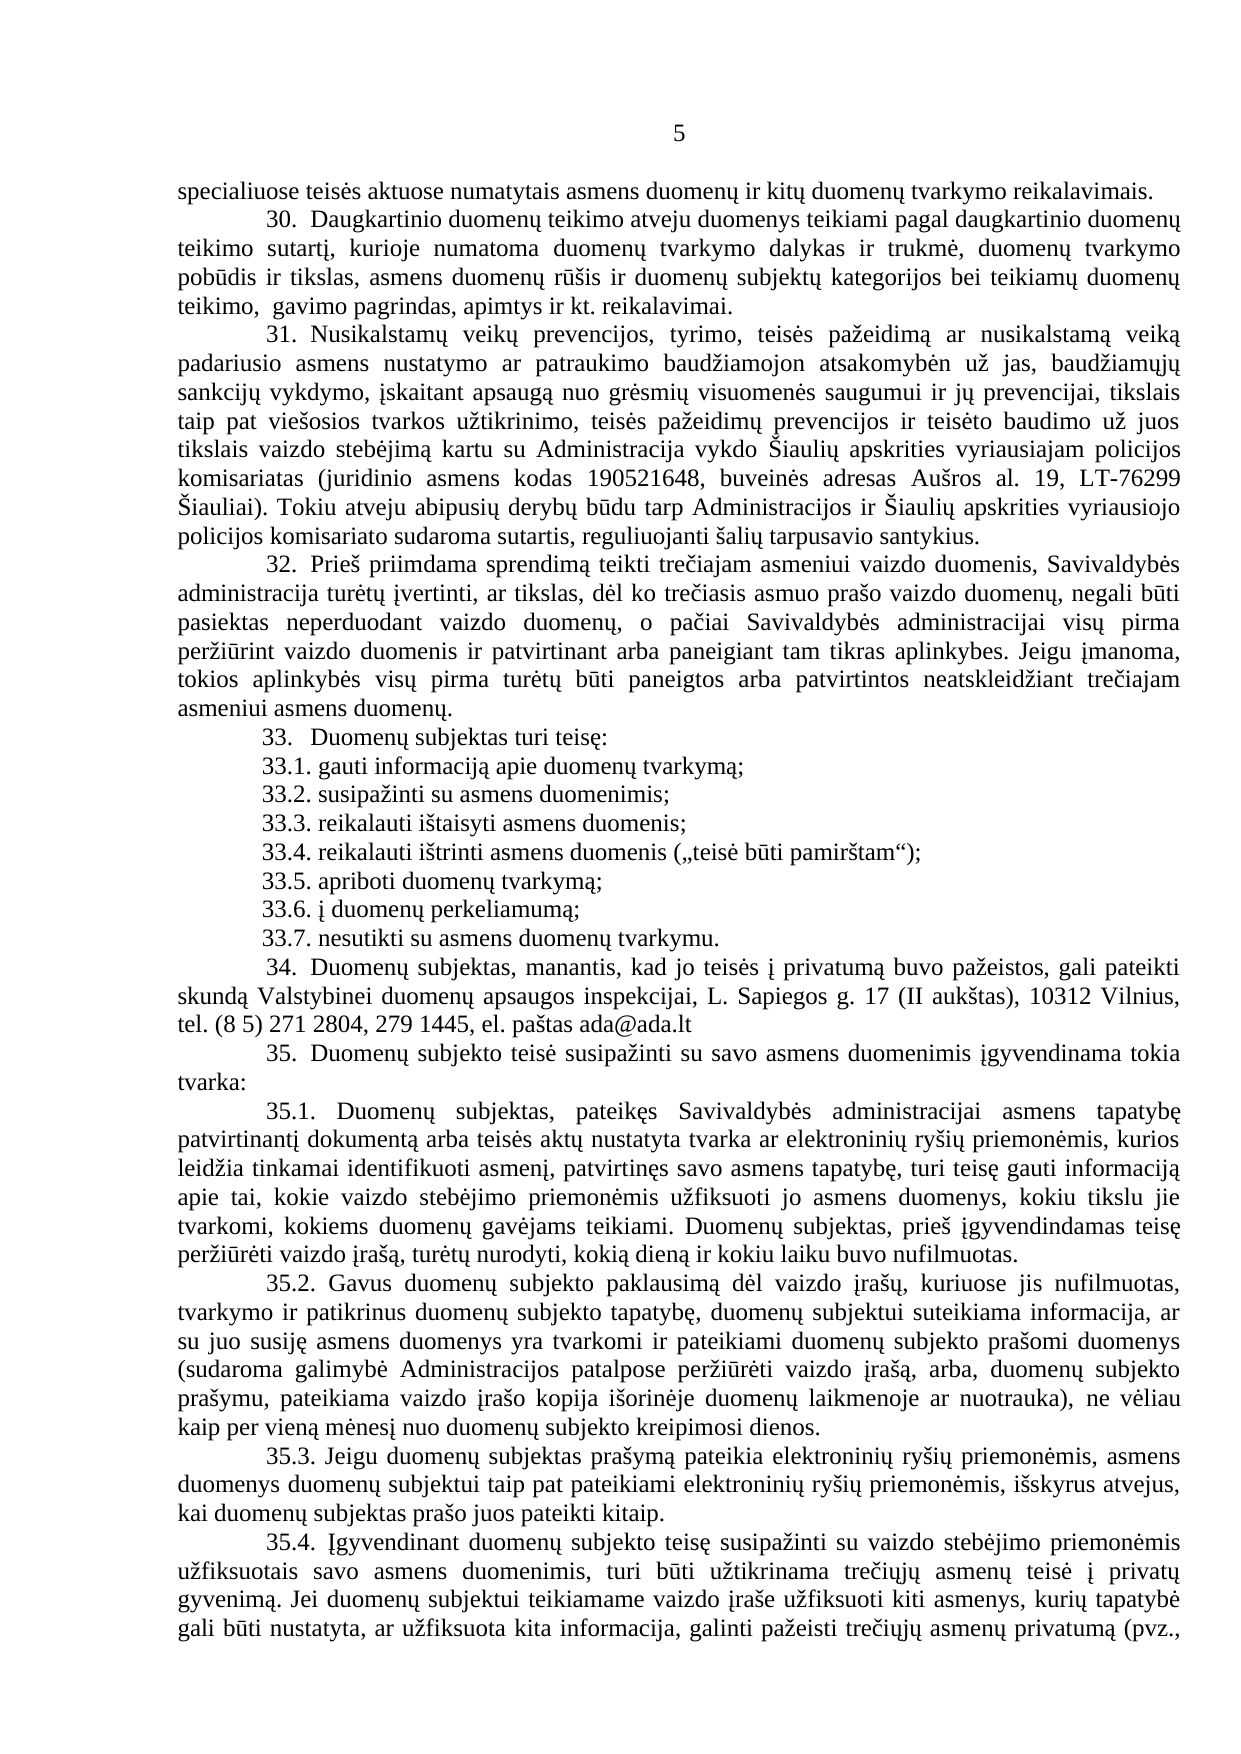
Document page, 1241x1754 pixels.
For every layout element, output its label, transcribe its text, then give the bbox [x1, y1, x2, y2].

text 35.4. Įgyvendinant duomenų subjekto teisę susipažinti su vaizdo stebėjimo priemonėmis užfiksuotais savo asmens duomenimis, turi būti užtikrinama trečiųjų asmenų teisė į privatų gyvenimą. Jei duomenų subjektui teikiamame vaizdo įraše užfiksuoti kiti asmenys, kurių tapatybė gali būti nustatyta, ar užfiksuota kita informacija, galinti pažeisti trečiųjų asmenų privatumą (pvz., [177, 1527, 1181, 1642]
text 35. Duomenų subjekto teisė susipažinti su savo asmens duomenimis įgyvendinama tokia tvarka: [177, 1038, 1181, 1096]
text 35.1. Duomenų subjektas, pateikęs Savivaldybės administracijai asmens tapatybę patvirtinantį dokumentą arba teisės aktų nustatyta tvarka ar elektroninių ryšių priemonėmis, kurios leidžia tinkamai identifikuoti asmenį, patvirtinęs savo asmens tapatybę, turi teisę gauti informaciją apie tai, kokie vaizdo stebėjimo priemonėmis užfiksuoti jo asmens duomenys, kokiu tikslu jie tvarkomi, kokiems duomenų gavėjams teikiami. Duomenų subjektas, prieš įgyvendindamas teisę peržiūrėti vaizdo įrašą, turėtų nurodyti, kokią dieną ir kokiu laiku buvo nufilmuotas. [177, 1096, 1181, 1268]
text 33.5. apriboti duomenų tvarkymą; [262, 866, 1181, 894]
text 33.6. į duomenų perkeliamumą; [262, 894, 1181, 923]
text 32. Prieš priimdama sprendimą teikti trečiajam asmeniui vaizdo duomenis, Savivaldybės administracija turėtų įvertinti, ar tikslas, dėl ko trečiasis asmuo prašo vaizdo duomenų, negali būti pasiektas neperduodant vaizdo duomenų, o pačiai Savivaldybės administracijai visų pirma peržiūrint vaizdo duomenis ir patvirtinant arba paneigiant tam tikras aplinkybes. Jeigu įmanoma, tokios aplinkybės visų pirma turėtų būti paneigtos arba patvirtintos neatskleidžiant trečiajam asmeniui asmens duomenų. [177, 549, 1181, 722]
text 35.2. Gavus duomenų subjekto paklausimą dėl vaizdo įrašų, kuriuose jis nufilmuotas, tvarkymo ir patikrinus duomenų subjekto tapatybę, duomenų subjektui suteikiama informacija, ar su juo susiję asmens duomenys yra tvarkomi ir pateikiami duomenų subjekto prašomi duomenys (sudaroma galimybė Administracijos patalpose peržiūrėti vaizdo įrašą, arba, duomenų subjekto prašymu, pateikiama vaizdo įrašo kopija išorinėje duomenų laikmenoje ar nuotrauka), ne vėliau kaip per vieną mėnesį nuo duomenų subjekto kreipimosi dienos. [177, 1268, 1181, 1441]
text specialiuose teisės aktuose numatytais asmens duomenų ir kitų duomenų tvarkymo reikalavimais. [177, 176, 1181, 204]
text 31. Nusikalstamų veikų prevencijos, tyrimo, teisės pažeidimą ar nusikalstamą veiką padariusio asmens nustatymo ar patraukimo baudžiamojon atsakomybėn už jas, baudžiamųjų sankcijų vykdymo, įskaitant apsaugą nuo grėsmių visuomenės saugumui ir jų prevencijai, tikslais taip pat viešosios tvarkos užtikrinimo, teisės pažeidimų prevencijos ir teisėto baudimo už juos tikslais vaizdo stebėjimą kartu su Administracija vykdo Šiaulių apskrities vyriausiajam policijos komisariatas (juridinio asmens kodas 190521648, buveinės adresas Aušros al. 19, LT-76299 Šiauliai). Tokiu atveju abipusių derybų būdu tarp Administracijos ir Šiaulių apskrities vyriausiojo policijos komisariato sudaroma sutartis, reguliuojanti šalių tarpusavio santykius. [177, 319, 1181, 549]
text 34. Duomenų subjektas, manantis, kad jo teisės į privatumą buvo pažeistos, gali pateikti skundą Valstybinei duomenų apsaugos inspekcijai, L. Sapiegos g. 17 (II aukštas), 10312 Vilnius, tel. (8 5) 271 2804, 279 1445, el. paštas ada@ada.lt [177, 952, 1181, 1038]
text 33.1. gauti informaciją apie duomenų tvarkymą; [262, 751, 1181, 779]
text 33.3. reikalauti ištaisyti asmens duomenis; [262, 808, 1181, 837]
text 35.3. Jeigu duomenų subjektas prašymą pateikia elektroninių ryšių priemonėmis, asmens duomenys duomenų subjektui taip pat pateikiami elektroninių ryšių priemonėmis, išskyrus atvejus, kai duomenų subjektas prašo juos pateikti kitaip. [177, 1441, 1181, 1527]
text 33. Duomenų subjektas turi teisę: [177, 722, 1181, 751]
text 30. Daugkartinio duomenų teikimo atveju duomenys teikiami pagal daugkartinio duomenų teikimo sutartį, kurioje numatoma duomenų tvarkymo dalykas ir trukmė, duomenų tvarkymo pobūdis ir tikslas, asmens duomenų rūšis ir duomenų subjektų kategorijos bei teikiamų duomenų teikimo, gavimo pagrindas, apimtys ir kt. reikalavimai. [177, 204, 1181, 319]
text 33.4. reikalauti ištrinti asmens duomenis („teisė būti pamirštam“); [262, 837, 1181, 866]
text 33.7. nesutikti su asmens duomenų tvarkymu. [262, 923, 1181, 952]
text 33.2. susipažinti su asmens duomenimis; [262, 779, 1181, 808]
